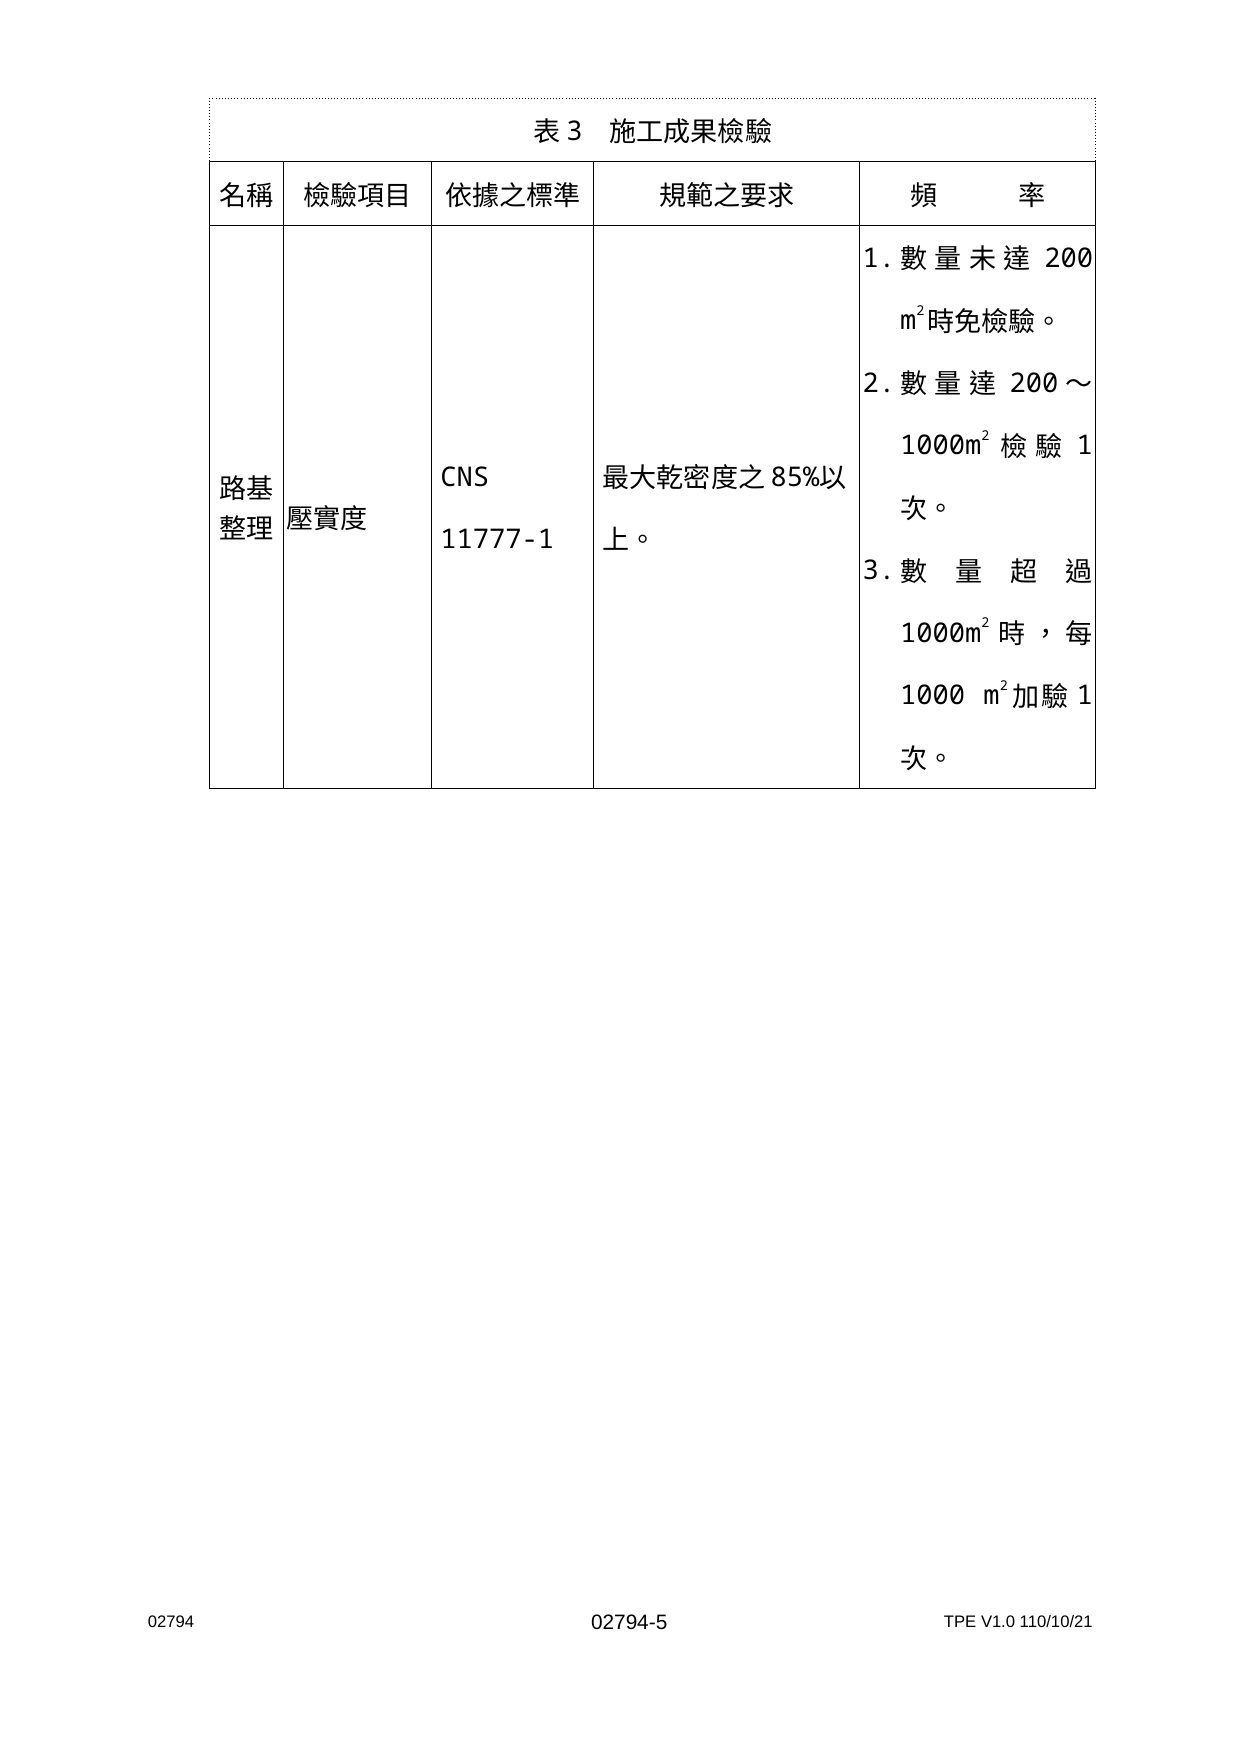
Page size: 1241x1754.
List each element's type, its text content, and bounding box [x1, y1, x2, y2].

table_cell 檢驗項目 [284, 162, 431, 224]
table_cell 規範之要求 [594, 162, 859, 224]
table_cell CNS 11777-1 [432, 226, 593, 788]
table_cell 名稱 [210, 162, 283, 224]
table_cell 數量未達200 m2時免檢驗。 數量達200～1000m2檢驗1次。 數量超過1000m2時，每1000 m2加驗1次。 [860, 226, 1095, 788]
table_cell 最大乾密度之85%以上。 [594, 226, 859, 788]
table_cell 頻 率 [860, 162, 1095, 224]
table_header 表3 施工成果檢驗 [210, 98, 1096, 161]
table_cell 壓實度 [284, 226, 431, 788]
table_cell 路基整理 [210, 226, 283, 788]
table_cell 依據之標準 [432, 162, 593, 224]
